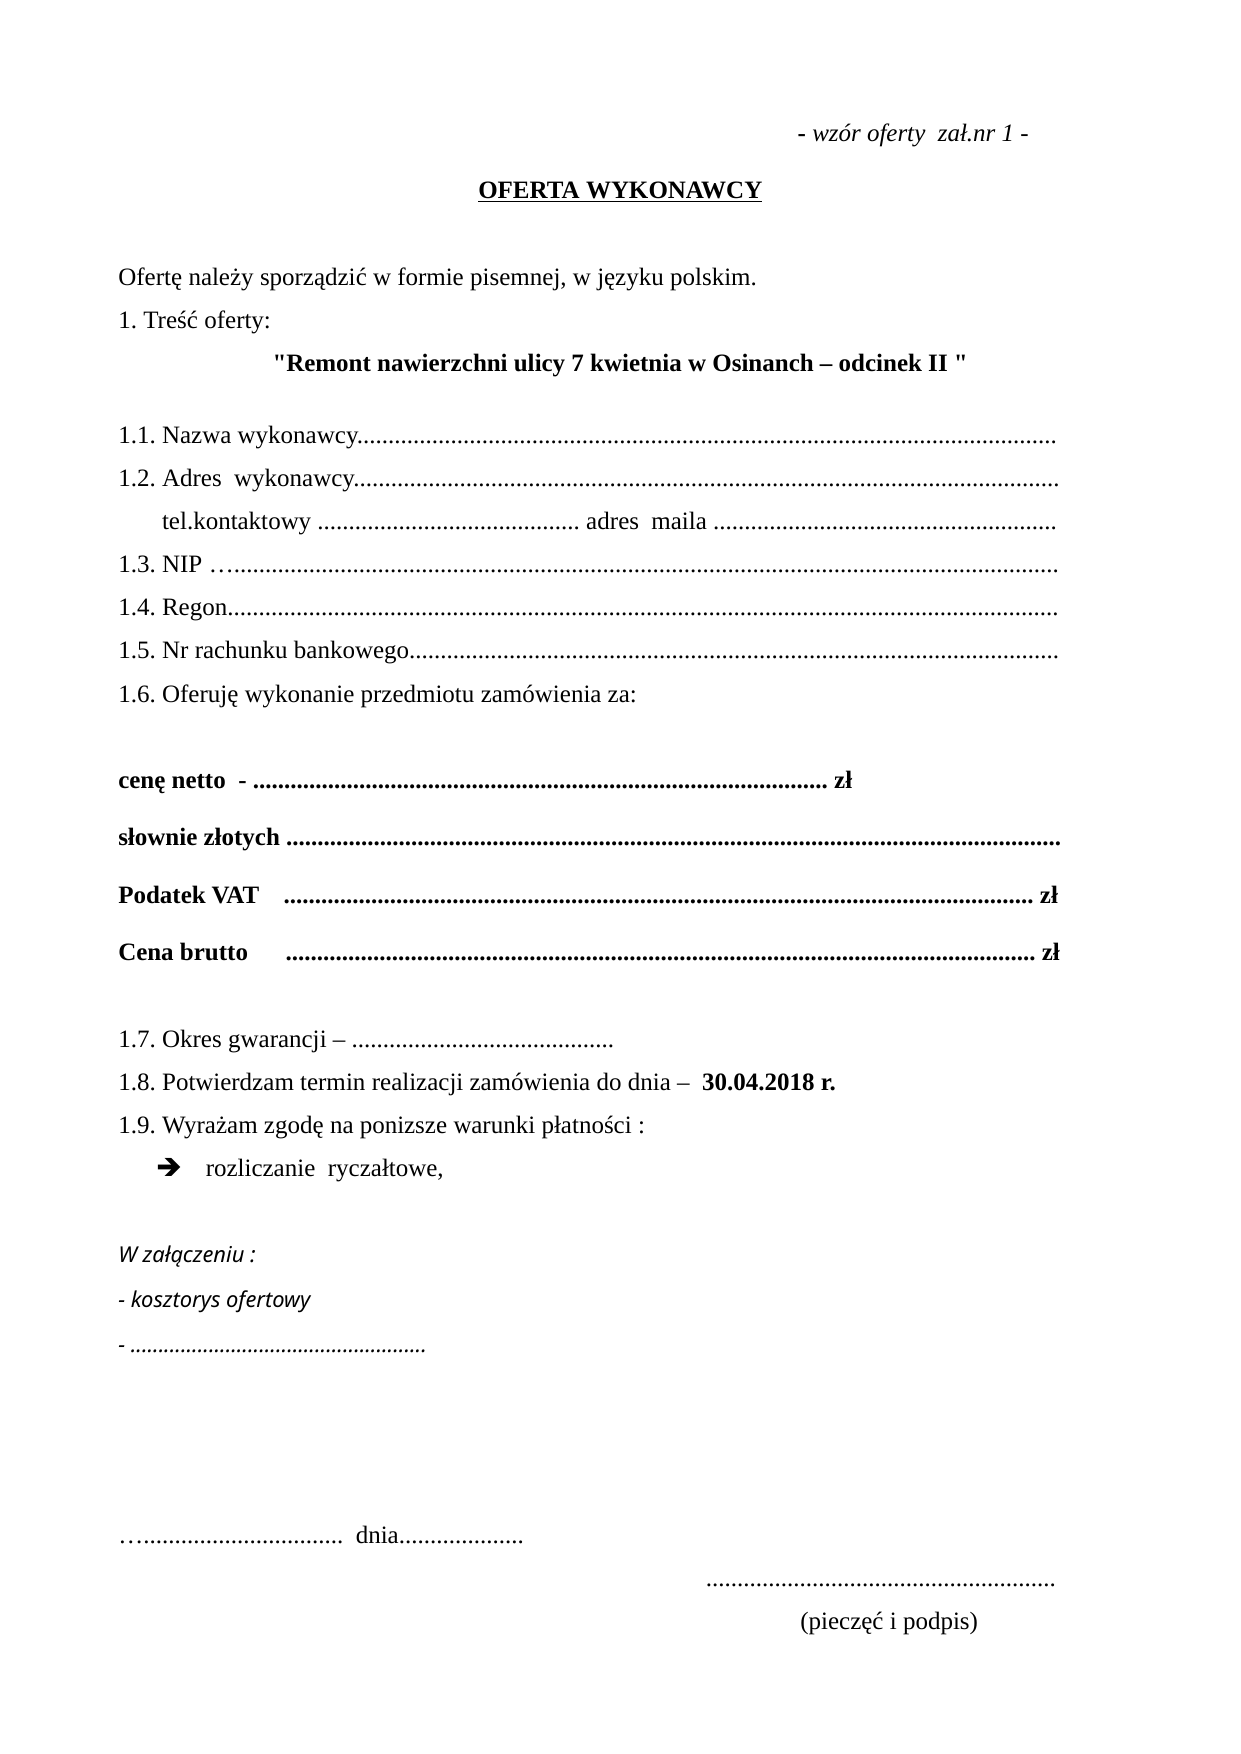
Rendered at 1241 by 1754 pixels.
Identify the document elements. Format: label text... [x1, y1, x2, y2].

text słownie złotych ............................................................................................................................ [118, 822, 1122, 851]
text 1.2. Adres wykonawcy................................................................................................................. [118, 463, 1122, 492]
text 1.9. Wyrażam zgodę na ponizsze warunki płatności : [118, 1110, 1122, 1139]
text - kosztorys ofertowy [118, 1284, 1122, 1314]
text 1.5. Nr rachunku bankowego........................................................................................................ [118, 636, 1122, 664]
text tel.kontaktowy .......................................... adres maila ....................................................... [118, 506, 1122, 535]
text ........................................................ [118, 1563, 1122, 1592]
text 1. Treść oferty: [118, 305, 1122, 334]
text W załączeniu : [118, 1239, 1122, 1269]
text - ..................................................... [118, 1329, 1122, 1358]
text 1.6. Oferuję wykonanie przedmiotu zamówienia za: [118, 679, 1122, 707]
text - wzór oferty zał.nr 1 - [118, 118, 1122, 147]
text Cena brutto ........................................................................................................................ zł [118, 937, 1122, 966]
text …................................ dnia.................... [118, 1520, 1122, 1549]
text Ofertę należy sporządzić w formie pisemnej, w języku polskim. [118, 262, 1122, 291]
text 1.8. Potwierdzam termin realizacji zamówienia do dnia – 30.04.2018 r. [118, 1067, 1122, 1096]
text 1.4. Regon..................................................................................................................................... [118, 592, 1122, 621]
text 1.3. NIP ….................................................................................................................................... [118, 549, 1122, 578]
text 1.1. Nazwa wykonawcy................................................................................................................ [118, 420, 1122, 449]
text "Remont nawierzchni ulicy 7 kwietnia w Osinanch – odcinek II " [118, 348, 1122, 377]
text OFERTA WYKONAWCY [118, 176, 1122, 204]
text (pieczęć i podpis) [118, 1606, 1122, 1635]
text Podatek VAT ........................................................................................................................ zł [118, 880, 1122, 909]
text cenę netto - ............................................................................................ zł [118, 765, 1122, 794]
list rozliczanie ryczałtowe, [156, 1153, 1122, 1182]
text 1.7. Okres gwarancji – .......................................... [118, 1024, 1122, 1052]
